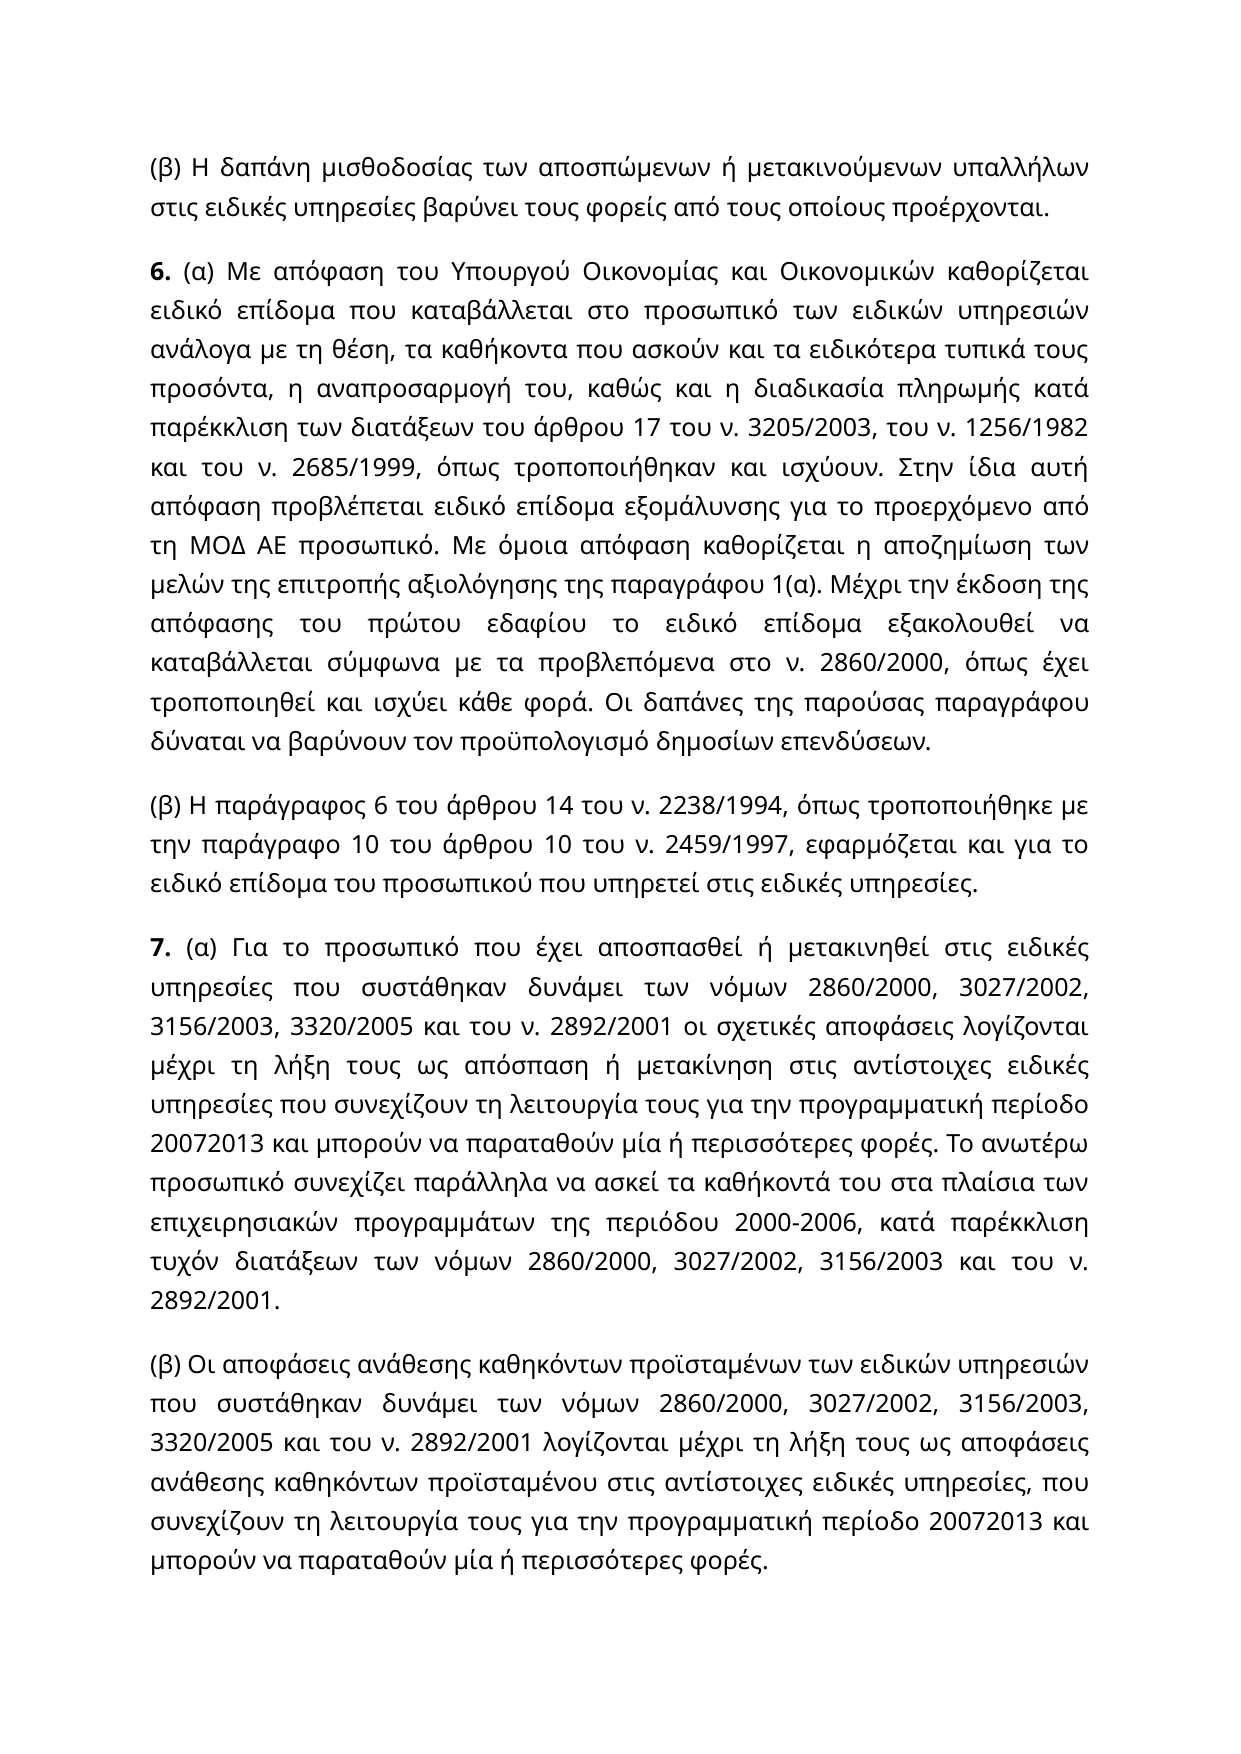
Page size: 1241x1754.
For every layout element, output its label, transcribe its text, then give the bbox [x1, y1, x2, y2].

text (β) Οι αποφάσεις ανάθεσης καθηκόντων προϊσταμένων των ειδικών υπηρεσιών που συστάθηκαν δυνάμει των νόμων 2860/2000, 3027/2002, 3156/2003, 3320/2005 και του ν. 2892/2001 λογίζονται μέχρι τη λήξη τους ως αποφάσεις ανάθεσης καθηκόντων προϊσταμένου στις αντίστοιχες ειδικές υπηρεσίες, που συνεχίζουν τη λειτουργία τους για την προγραμματική περίοδο 20072013 και μπορούν να παραταθούν μία ή περισσότερες φορές. [150, 1347, 1090, 1577]
text (β) Η παράγραφος 6 του άρθρου 14 του ν. 2238/1994, όπως τροποποιήθηκε με την παράγραφο 10 του άρθρου 10 του ν. 2459/1997, εφαρμόζεται και για το ειδικό επίδομα του προσωπικού που υπηρετεί στις ειδικές υπηρεσίες. [150, 787, 1090, 900]
text (β) Η δαπάνη μισθοδοσίας των αποσπώμενων ή μετακινούμενων υπαλλήλων στις ειδικές υπηρεσίες βαρύνει τους φορείς από τους οποίους προέρχονται. [150, 150, 1090, 223]
text 7. (α) Για το προσωπικό που έχει αποσπασθεί ή μετακινηθεί στις ειδικές υπηρεσίες που συστάθηκαν δυνάμει των νόμων 2860/2000, 3027/2002, 3156/2003, 3320/2005 και του ν. 2892/2001 οι σχετικές αποφάσεις λογίζονται μέχρι τη λήξη τους ως απόσπαση ή μετακίνηση στις αντίστοιχες ειδικές υπηρεσίες που συνεχίζουν τη λειτουργία τους για την προγραμματική περίοδο 20072013 και μπορούν να παραταθούν μία ή περισσότερες φορές. Το ανωτέρω προσωπικό συνεχίζει παράλληλα να ασκεί τα καθήκοντά του στα πλαίσια των επιχειρησιακών προγραμμάτων της περιόδου 2000-2006, κατά παρέκκλιση τυχόν διατάξεων των νόμων 2860/2000, 3027/2002, 3156/2003 και του ν. 2892/2001. [150, 930, 1090, 1317]
text 6. (α) Με απόφαση του Υπουργού Οικονομίας και Οικονομικών καθορίζεται ειδικό επίδομα που καταβάλλεται στο προσωπικό των ειδικών υπηρεσιών ανάλογα με τη θέση, τα καθήκοντα που ασκούν και τα ειδικότερα τυπικά τους προσόντα, η αναπροσαρμογή του, καθώς και η διαδικασία πληρωμής κατά παρέκκλιση των διατάξεων του άρθρου 17 του ν. 3205/2003, του ν. 1256/1982 και του ν. 2685/1999, όπως τροποποιήθηκαν και ισχύουν. Στην ίδια αυτή απόφαση προβλέπεται ειδικό επίδομα εξομάλυνσης για το προερχόμενο από τη ΜΟΔ ΑΕ προσωπικό. Με όμοια απόφαση καθορίζεται η αποζημίωση των μελών της επιτροπής αξιολόγησης της παραγράφου 1(α). Μέχρι την έκδοση της απόφασης του πρώτου εδαφίου το ειδικό επίδομα εξακολουθεί να καταβάλλεται σύμφωνα με τα προβλεπόμενα στο ν. 2860/2000, όπως έχει τροποποιηθεί και ισχύει κάθε φορά. Οι δαπάνες της παρούσας παραγράφου δύναται να βαρύνουν τον προϋπολογισμό δημοσίων επενδύσεων. [150, 253, 1090, 757]
